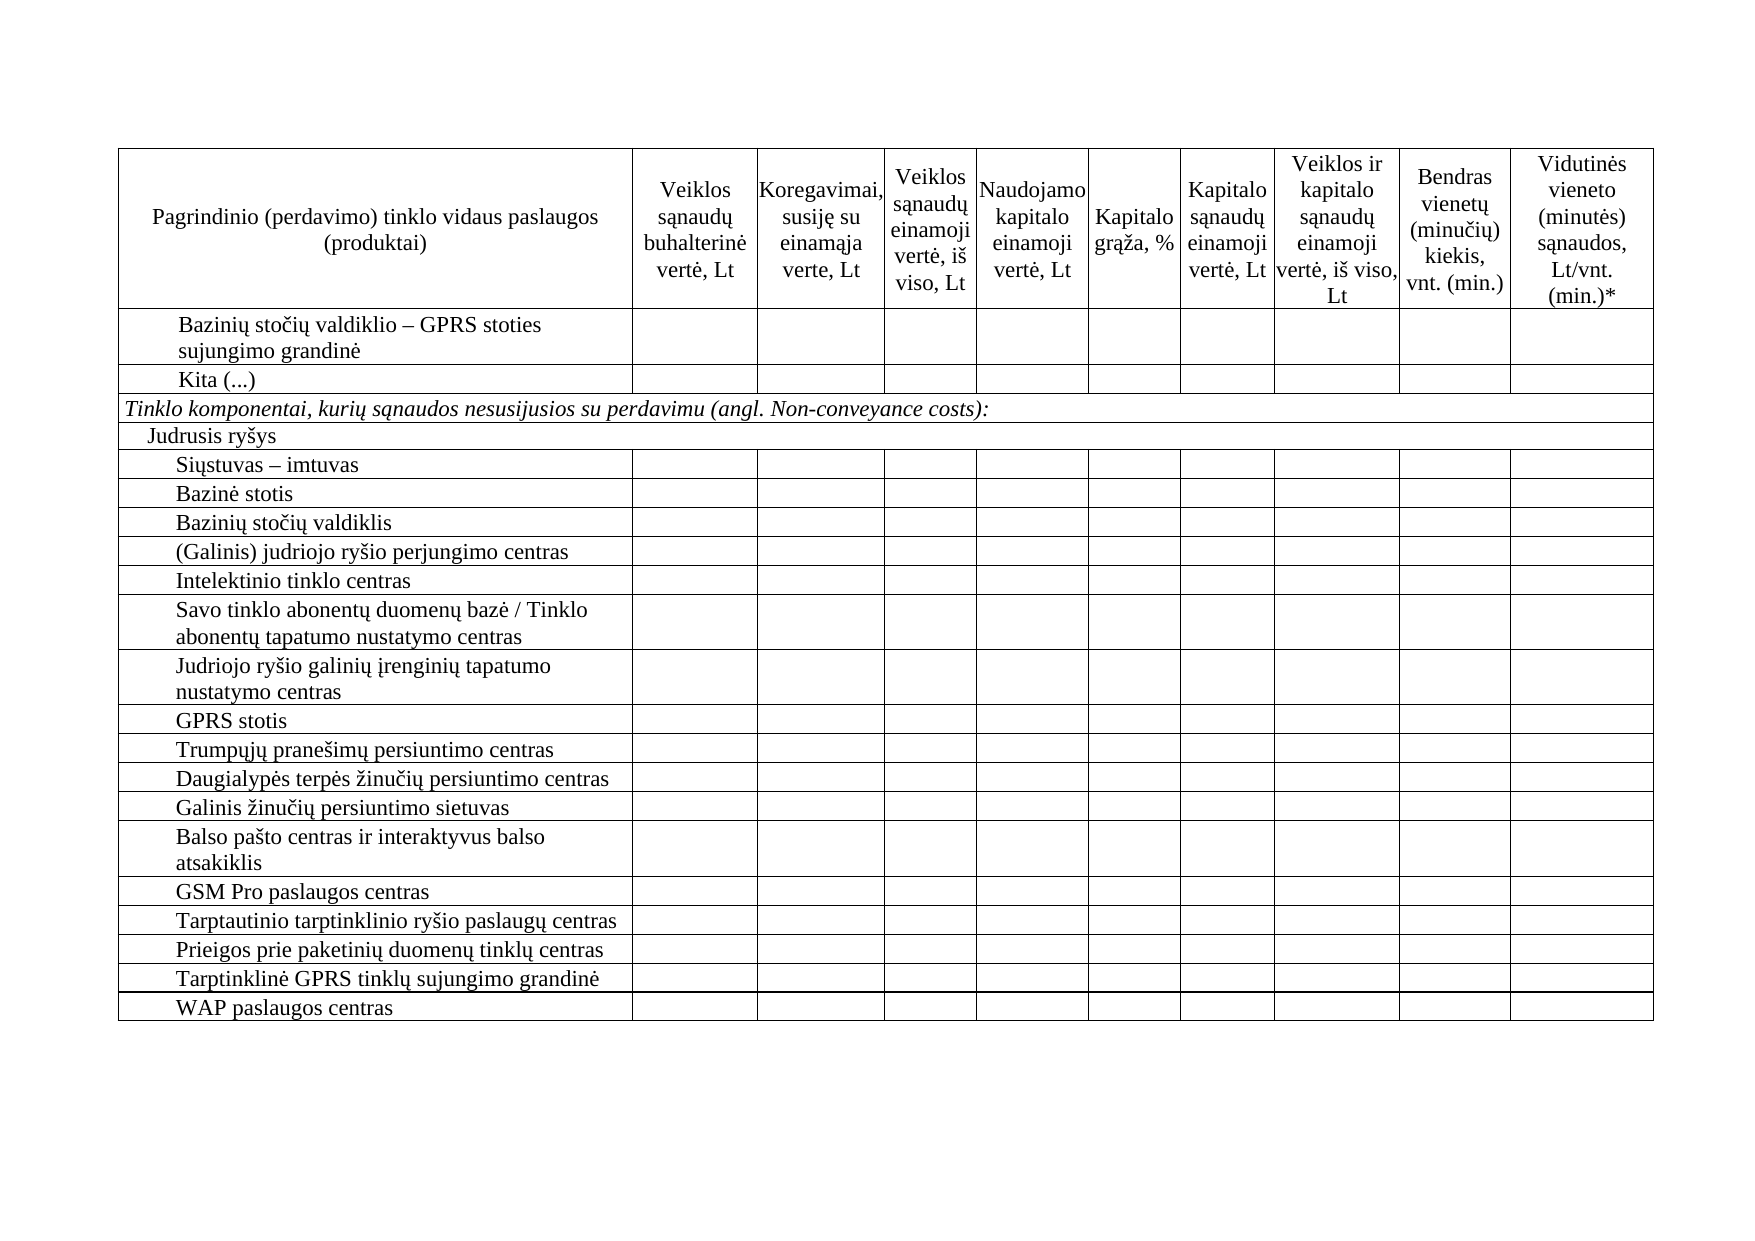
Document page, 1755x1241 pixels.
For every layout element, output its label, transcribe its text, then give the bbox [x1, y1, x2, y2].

table_cell [758, 309, 884, 364]
table_cell [1400, 365, 1510, 393]
table_cell [1275, 734, 1399, 762]
table_cell [1400, 906, 1510, 933]
table_header Bendras vienetų (minučių) kiekis, vnt. (min.) [1400, 149, 1510, 308]
table_cell Judriojo ryšio galinių įrenginių tapatumo nustatymo centras [119, 650, 632, 704]
table_cell [1275, 964, 1399, 991]
table_cell [1089, 935, 1180, 962]
table_cell [633, 964, 757, 991]
table_cell [1275, 763, 1399, 791]
table_cell [885, 877, 976, 904]
table_header Kapitalo sąnaudų einamoji vertė, Lt [1181, 149, 1274, 308]
table_cell [1511, 734, 1653, 762]
table_cell [1181, 508, 1274, 536]
table_cell [758, 792, 884, 820]
table_cell [758, 566, 884, 594]
table_cell [758, 595, 884, 649]
table_cell [1181, 964, 1274, 991]
table_cell [977, 877, 1088, 904]
table_cell [977, 763, 1088, 791]
table_cell [633, 821, 757, 876]
table_header Pagrindinio (perdavimo) tinklo vidaus paslaugos (produktai) [119, 149, 632, 308]
table_cell [1089, 479, 1180, 507]
table_cell [1400, 763, 1510, 791]
table_cell [1181, 479, 1274, 507]
table_cell [885, 537, 976, 565]
table_cell [1511, 906, 1653, 933]
table_cell [977, 734, 1088, 762]
table_cell [633, 650, 757, 704]
table_cell [1275, 877, 1399, 904]
table_cell [1181, 763, 1274, 791]
table_cell [1089, 763, 1180, 791]
table_cell Balso pašto centras ir interaktyvus balso atsakiklis [119, 821, 632, 876]
table_cell [1275, 705, 1399, 733]
table_cell [1089, 734, 1180, 762]
table_cell [1275, 906, 1399, 933]
table_header Veiklos ir kapitalo sąnaudų einamoji vertė, iš viso, Lt [1275, 149, 1399, 308]
table_cell Siųstuvas – imtuvas [119, 450, 632, 478]
table_cell Bazinių stočių valdiklis [119, 508, 632, 536]
table_cell [977, 537, 1088, 565]
table_cell [1511, 566, 1653, 594]
table_cell [1089, 964, 1180, 991]
table_cell [977, 309, 1088, 364]
table_cell [1511, 309, 1653, 364]
table_cell Judrusis ryšys [119, 423, 1653, 449]
table_cell [633, 365, 757, 393]
table_cell [1400, 537, 1510, 565]
table_cell [1181, 595, 1274, 649]
table_cell [1089, 365, 1180, 393]
table_cell [1511, 450, 1653, 478]
table_cell [758, 935, 884, 962]
table_cell [885, 993, 976, 1020]
table_cell [1400, 705, 1510, 733]
table_cell [1181, 792, 1274, 820]
table_cell [885, 508, 976, 536]
table_cell [633, 479, 757, 507]
table_cell [1511, 821, 1653, 876]
table_cell Bazinė stotis [119, 479, 632, 507]
table_cell [977, 792, 1088, 820]
table_cell [1089, 821, 1180, 876]
table_cell [633, 935, 757, 962]
table_header Veiklos sąnaudų einamoji vertė, iš viso, Lt [885, 149, 976, 308]
table_cell [1275, 450, 1399, 478]
table_cell [1400, 877, 1510, 904]
table_cell Trumpųjų pranešimų persiuntimo centras [119, 734, 632, 762]
table_cell [977, 993, 1088, 1020]
table_cell [1400, 792, 1510, 820]
table_cell WAP paslaugos centras [119, 993, 632, 1020]
table_cell [1089, 508, 1180, 536]
table_cell [633, 595, 757, 649]
table_cell Intelektinio tinklo centras [119, 566, 632, 594]
table_cell [1275, 935, 1399, 962]
table_cell [977, 906, 1088, 933]
table_cell [1089, 537, 1180, 565]
table_cell [1400, 309, 1510, 364]
table_cell [1181, 935, 1274, 962]
table_cell [1181, 821, 1274, 876]
table_cell [1511, 650, 1653, 704]
table_cell [633, 705, 757, 733]
table_cell [977, 705, 1088, 733]
table_cell [885, 595, 976, 649]
table_cell [885, 821, 976, 876]
table_cell [633, 450, 757, 478]
table_cell [885, 792, 976, 820]
table_cell [977, 595, 1088, 649]
table_cell [885, 650, 976, 704]
table_cell (Galinis) judriojo ryšio perjungimo centras [119, 537, 632, 565]
table_cell [977, 365, 1088, 393]
table_cell [1089, 877, 1180, 904]
table_cell [1511, 595, 1653, 649]
table_cell [1089, 309, 1180, 364]
table_cell [1275, 792, 1399, 820]
table_cell [758, 705, 884, 733]
table_cell [633, 508, 757, 536]
table_cell [1400, 479, 1510, 507]
table_cell [1400, 566, 1510, 594]
table_cell [758, 821, 884, 876]
table_cell [1181, 877, 1274, 904]
table_cell Galinis žinučių persiuntimo sietuvas [119, 792, 632, 820]
table_cell [977, 566, 1088, 594]
table_cell [1181, 537, 1274, 565]
table_cell Prieigos prie paketinių duomenų tinklų centras [119, 935, 632, 962]
table_cell [758, 964, 884, 991]
table_cell [1511, 763, 1653, 791]
table_cell [758, 650, 884, 704]
table_cell [758, 365, 884, 393]
table_cell [977, 508, 1088, 536]
table_cell [1181, 309, 1274, 364]
table_cell [758, 877, 884, 904]
table_cell [1181, 566, 1274, 594]
table_cell [1181, 993, 1274, 1020]
table_cell [758, 906, 884, 933]
table_cell [758, 993, 884, 1020]
table_cell [1511, 964, 1653, 991]
table_cell [1511, 508, 1653, 536]
table_cell [1400, 993, 1510, 1020]
table_cell [1181, 734, 1274, 762]
table_cell [1275, 537, 1399, 565]
table_cell [1089, 906, 1180, 933]
table_cell [633, 309, 757, 364]
table_cell [633, 537, 757, 565]
table_cell [1181, 906, 1274, 933]
table_cell GPRS stotis [119, 705, 632, 733]
table_cell [1511, 935, 1653, 962]
table_cell [1400, 650, 1510, 704]
table_cell [1181, 365, 1274, 393]
table_cell [1275, 821, 1399, 876]
table_cell [977, 650, 1088, 704]
table_cell [885, 763, 976, 791]
table_cell [1275, 309, 1399, 364]
table_cell [758, 508, 884, 536]
table_cell [885, 566, 976, 594]
table_cell [885, 479, 976, 507]
table_cell [977, 821, 1088, 876]
table_cell [1275, 508, 1399, 536]
table_cell Bazinių stočių valdiklio – GPRS stoties sujungimo grandinė [119, 309, 632, 364]
table_cell [1089, 566, 1180, 594]
table_cell [977, 450, 1088, 478]
table_cell [1275, 479, 1399, 507]
table_cell Kita (...) [119, 365, 632, 393]
table_cell [1400, 595, 1510, 649]
table_cell Savo tinklo abonentų duomenų bazė / Tinklo abonentų tapatumo nustatymo centras [119, 595, 632, 649]
table_cell [885, 365, 976, 393]
table_cell [1181, 450, 1274, 478]
table_cell [1511, 365, 1653, 393]
table_cell [1089, 595, 1180, 649]
table_cell [1089, 450, 1180, 478]
table_cell [1511, 705, 1653, 733]
table_cell [1400, 964, 1510, 991]
table_cell [1089, 650, 1180, 704]
table_cell [885, 906, 976, 933]
table_header Vidutinės vieneto (minutės) sąnaudos, Lt/vnt. (min.)* [1511, 149, 1653, 308]
table_cell [885, 309, 976, 364]
table_cell [1275, 650, 1399, 704]
table_cell [1511, 479, 1653, 507]
table_cell [758, 763, 884, 791]
table_cell [885, 734, 976, 762]
table_header Naudojamo kapitalo einamoji vertė, Lt [977, 149, 1088, 308]
table_cell [1511, 993, 1653, 1020]
table_cell [1275, 365, 1399, 393]
table_cell [1511, 877, 1653, 904]
table_cell [885, 450, 976, 478]
table_cell [633, 734, 757, 762]
table_cell [1400, 734, 1510, 762]
table_cell [633, 993, 757, 1020]
table_cell [633, 566, 757, 594]
table_cell [758, 450, 884, 478]
table_cell [758, 734, 884, 762]
table_cell [1275, 566, 1399, 594]
table_cell Tarptinklinė GPRS tinklų sujungimo grandinė [119, 964, 632, 991]
table_cell [1400, 508, 1510, 536]
table_cell [1089, 993, 1180, 1020]
table_cell [1400, 821, 1510, 876]
table_cell [633, 877, 757, 904]
table_cell Tarptautinio tarptinklinio ryšio paslaugų centras [119, 906, 632, 933]
table_cell [1511, 537, 1653, 565]
table_cell [1181, 650, 1274, 704]
table_cell [1511, 792, 1653, 820]
table_header Kapitalo grąža, % [1089, 149, 1180, 308]
table_cell [885, 964, 976, 991]
table_cell [1275, 993, 1399, 1020]
table_cell [758, 479, 884, 507]
table_cell Tinklo komponentai, kurių sąnaudos nesusijusios su perdavimu (angl. Non-conveyance costs): [119, 394, 1653, 422]
table_cell Daugialypės terpės žinučių persiuntimo centras [119, 763, 632, 791]
table_cell [1400, 450, 1510, 478]
table_cell [1089, 705, 1180, 733]
table_cell GSM Pro paslaugos centras [119, 877, 632, 904]
table_cell [633, 792, 757, 820]
table_cell [1400, 935, 1510, 962]
table_cell [977, 964, 1088, 991]
table_header Koregavimai, susiję su einamąja verte, Lt [758, 149, 884, 308]
table_cell [1275, 595, 1399, 649]
table_cell [977, 479, 1088, 507]
table_cell [885, 935, 976, 962]
table_cell [885, 705, 976, 733]
table_cell [633, 763, 757, 791]
table_cell [977, 935, 1088, 962]
table_header Veiklos sąnaudų buhalterinė vertė, Lt [633, 149, 757, 308]
table_cell [758, 537, 884, 565]
table_cell [633, 906, 757, 933]
table_cell [1181, 705, 1274, 733]
table_cell [1089, 792, 1180, 820]
